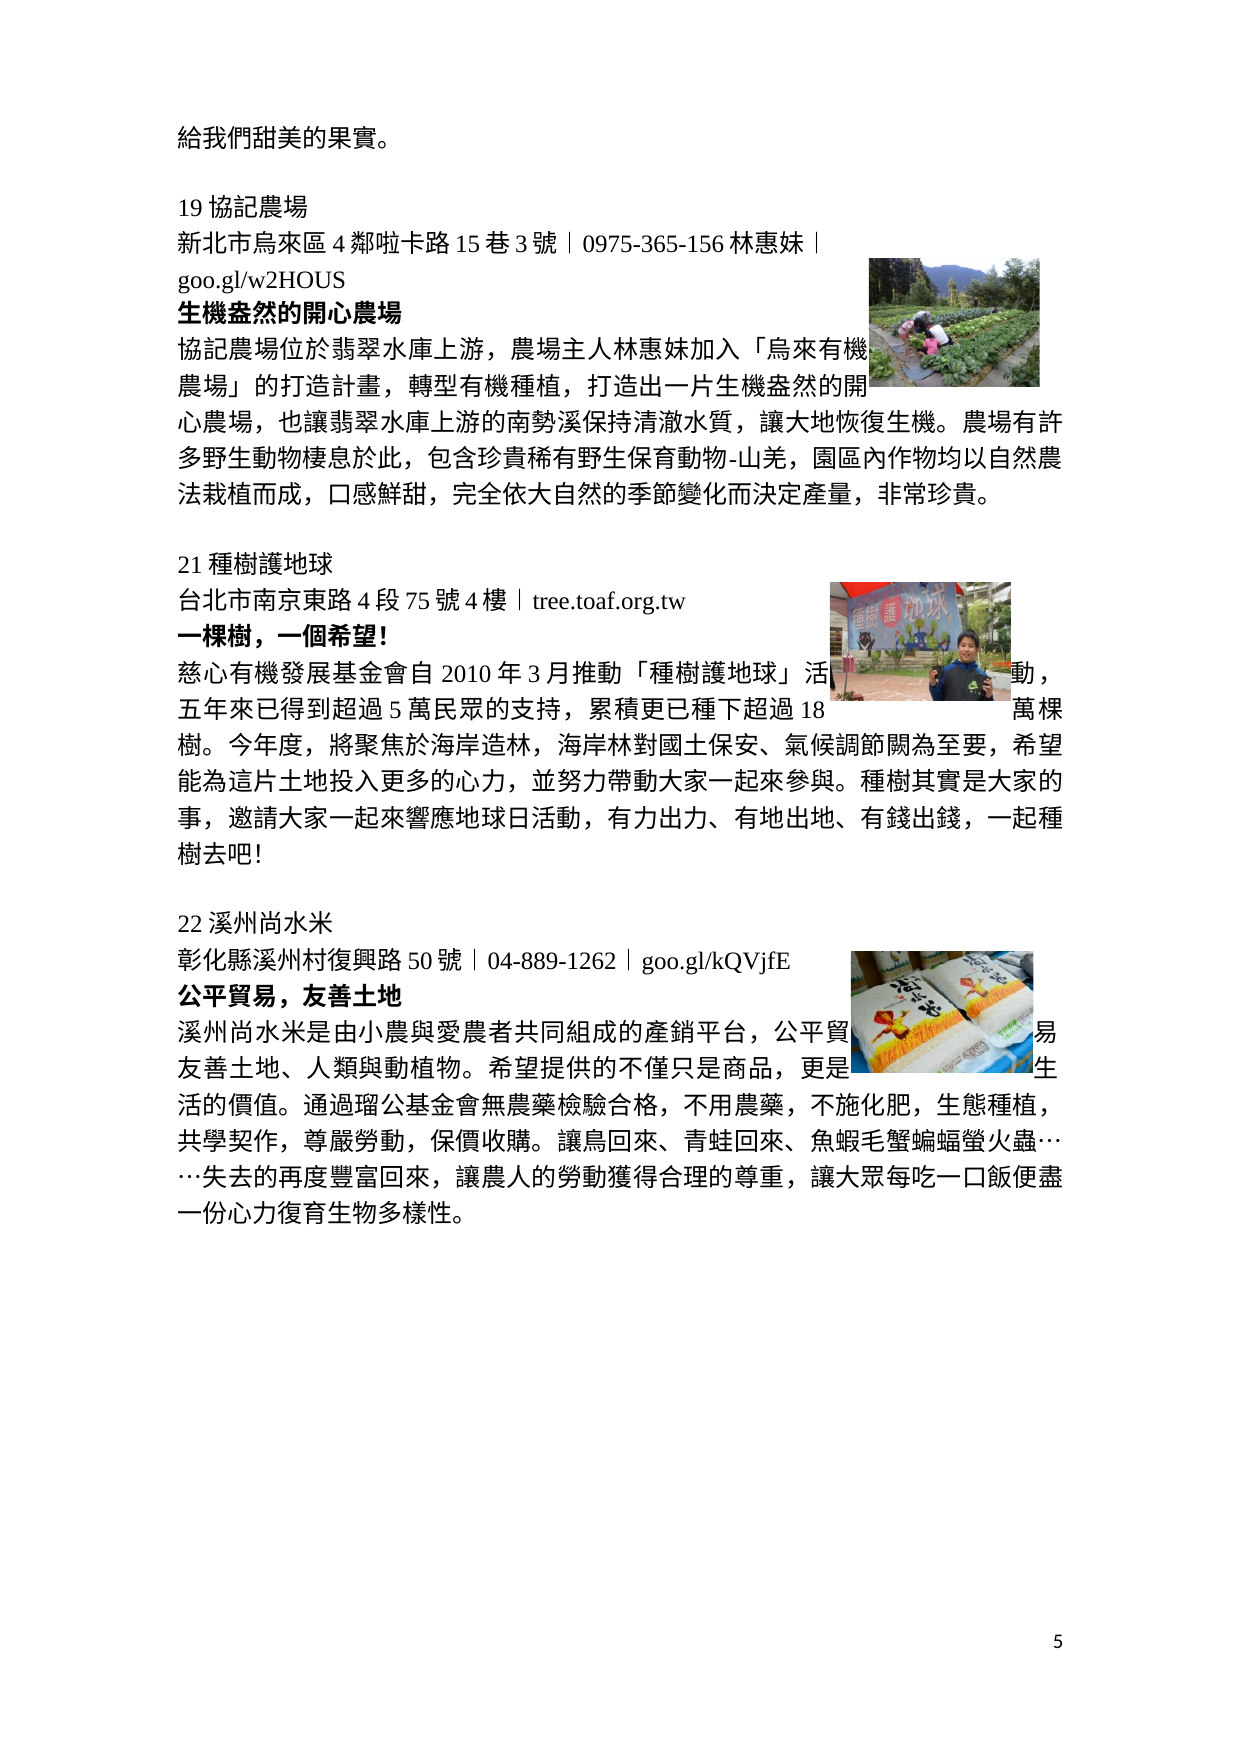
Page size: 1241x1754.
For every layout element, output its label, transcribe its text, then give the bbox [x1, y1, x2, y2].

text [1040, 293, 1063, 330]
text 彰化縣溪州村復興路50號︱04-889-1262︱goo.gl/kQVjfE [177, 940, 1063, 976]
text 21 種樹護地球 [177, 544, 1063, 581]
picture [829, 582, 1011, 701]
text [1011, 617, 1063, 653]
text [1034, 976, 1063, 1013]
text 22 溪州尚水米 [177, 904, 1063, 940]
text 生機盎然的開心農場 [177, 293, 868, 330]
text 台北市南京東路4段75號4樓︱tree.toaf.org.tw [177, 581, 1063, 617]
text 慈心有機發展基金會自2010年3月推動「種樹護地球」活動，五年來已得到超過5萬民眾的支持，累積更已種下超過18萬棵樹。今年度，將聚焦於海岸造林，海岸林對國土保安、氣候調節闕為至要，希望能為這片土地投入更多的心力，並努力帶動大家一起來參與。種樹其實是大家的事，邀請大家一起來響應地球日活動，有力出力、有地出地、有錢出錢，一起種樹去吧！ [177, 653, 1063, 871]
text 溪州尚水米是由小農與愛農者共同組成的產銷平台，公平貿易，友善土地、人類與動植物。希望提供的不僅只是商品，更是生活的價值。通過瑠公基金會無農藥檢驗合格，不用農藥，不施化肥，生態種植，共學契作，尊嚴勞動，保價收購。讓鳥回來、青蛙回來、魚蝦毛蟹蝙蝠螢火蟲……失去的再度豐富回來，讓農人的勞動獲得合理的尊重，讓大眾每吃一口飯便盡一份心力復育生物多樣性。 [177, 1013, 1063, 1230]
text 給我們甜美的果實。 [177, 118, 1063, 154]
picture [850, 951, 1034, 1073]
text 一棵樹，一個希望！ [177, 617, 829, 653]
picture [868, 258, 1040, 387]
text 19 協記農場 [177, 188, 1063, 224]
text 公平貿易，友善土地 [177, 976, 850, 1013]
text 新北市烏來區4鄰啦卡路15巷3號︱0975-365-156林惠妹︱goo.gl/w2HOUS [177, 224, 1063, 293]
text 協記農場位於翡翠水庫上游，農場主人林惠妹加入「烏來有機農場」的打造計畫，轉型有機種植，打造出一片生機盎然的開心農場，也讓翡翠水庫上游的南勢溪保持清澈水質，讓大地恢復生機。農場有許多野生動物棲息於此，包含珍貴稀有野生保育動物-山羌，園區內作物均以自然農法栽植而成，口感鮮甜，完全依大自然的季節變化而決定產量，非常珍貴。 [177, 330, 1063, 511]
